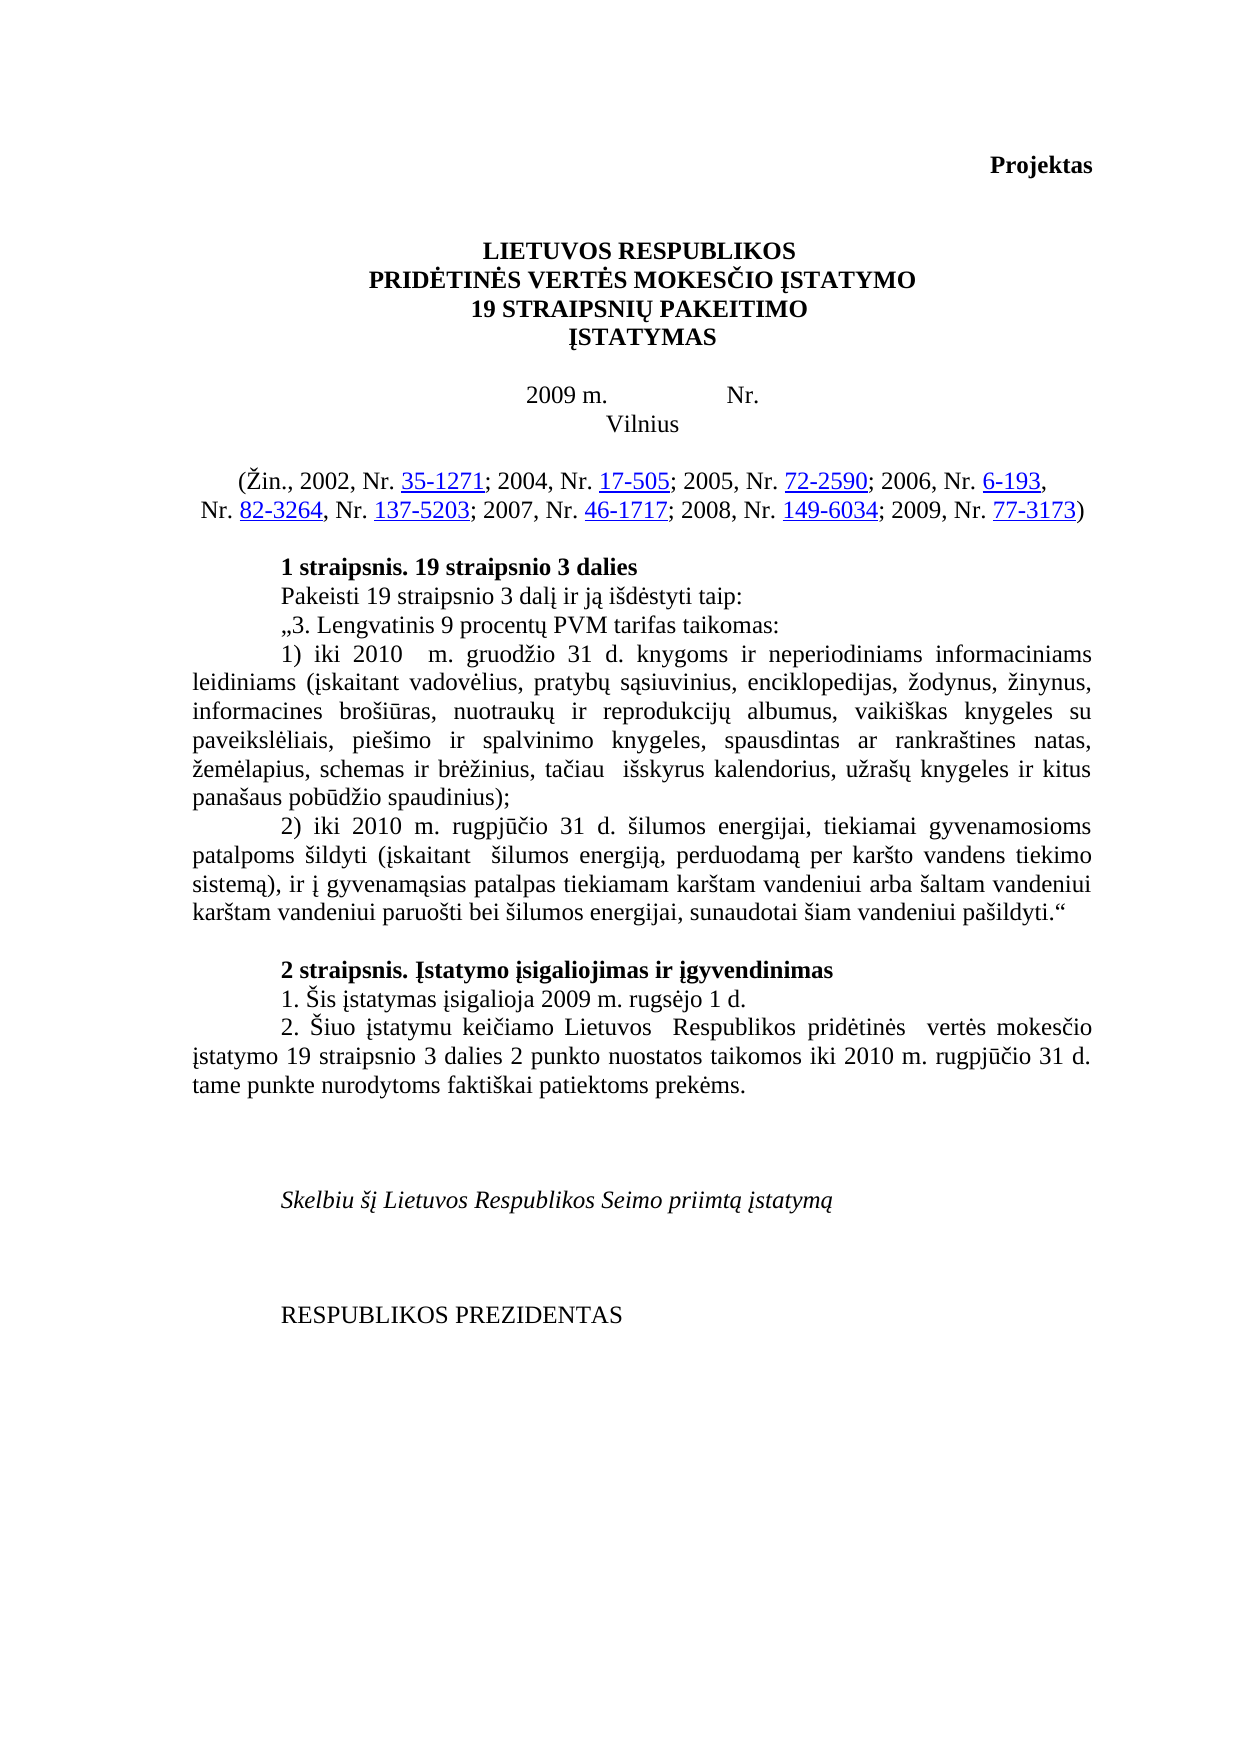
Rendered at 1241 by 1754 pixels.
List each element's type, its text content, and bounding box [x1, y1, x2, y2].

text „3. Lengvatinis 9 procentų PVM tarifas taikomas: [192, 610, 1093, 639]
text 2) iki 2010 m. rugpjūčio 31 d. šilumos energijai, tiekiamai gyvenamosioms patalpoms šildyti (įskaitant šilumos energiją, perduodamą per karšto vandens tiekimo sistemą), ir į gyvenamąsias patalpas tiekiamam karštam vandeniui arba šaltam vandeniui karštam vandeniui paruošti bei šilumos energijai, sunaudotai šiam vandeniui pašildyti.“ [192, 811, 1093, 926]
text 2 straipsnis. Įstatymo įsigaliojimas ir įgyvendinimas [192, 955, 1093, 984]
text Pakeisti 19 straipsnio 3 dalį ir ją išdėstyti taip: [192, 581, 1093, 610]
text Skelbiu šį Lietuvos Respublikos Seimo priimtą įstatymą [192, 1185, 1093, 1214]
text 1. Šis įstatymas įsigalioja 2009 m. rugsėjo 1 d. [192, 984, 1093, 1012]
text 19 STRAIPSNIŲ PAKEITIMO [192, 294, 1093, 322]
text Projektas [192, 150, 1093, 179]
text (Žin., 2002, Nr. 35-1271; 2004, Nr. 17-505; 2005, Nr. 72-2590; 2006, Nr. 6-193, Nr. 82-3264, Nr. 137-5203; 2007, Nr. 46-1717; 2008, Nr. 149-6034; 2009, Nr. 77-3173) [192, 466, 1093, 524]
text Vilnius [192, 409, 1093, 437]
text PRIDĖTINĖS VERTĖS MOKESČIO ĮSTATYMO [192, 265, 1093, 294]
text RESPUBLIKOS PREZIDENTAS [192, 1300, 1093, 1329]
text 2. Šiuo įstatymu keičiamo Lietuvos Respublikos pridėtinės vertės mokesčio įstatymo 19 straipsnio 3 dalies 2 punkto nuostatos taikomos iki 2010 m. rugpjūčio 31 d. tame punkte nurodytoms faktiškai patiektoms prekėms. [192, 1012, 1093, 1099]
text LIETUVOS RESPUBLIKOS [192, 236, 1093, 265]
text ĮSTATYMAS [192, 322, 1093, 351]
text 2009 m. Nr. [192, 380, 1093, 409]
text 1 straipsnis. 19 straipsnio 3 dalies [192, 552, 1093, 581]
text 1) iki 2010 m. gruodžio 31 d. knygoms ir neperiodiniams informaciniams leidiniams (įskaitant vadovėlius, pratybų sąsiuvinius, enciklopedijas, žodynus, žinynus, informacines brošiūras, nuotraukų ir reprodukcijų albumus, vaikiškas knygeles su paveikslėliais, piešimo ir spalvinimo knygeles, spausdintas ar rankraštines natas, žemėlapius, schemas ir brėžinius, tačiau išskyrus kalendorius, užrašų knygeles ir kitus panašaus pobūdžio spaudinius); [192, 639, 1093, 811]
